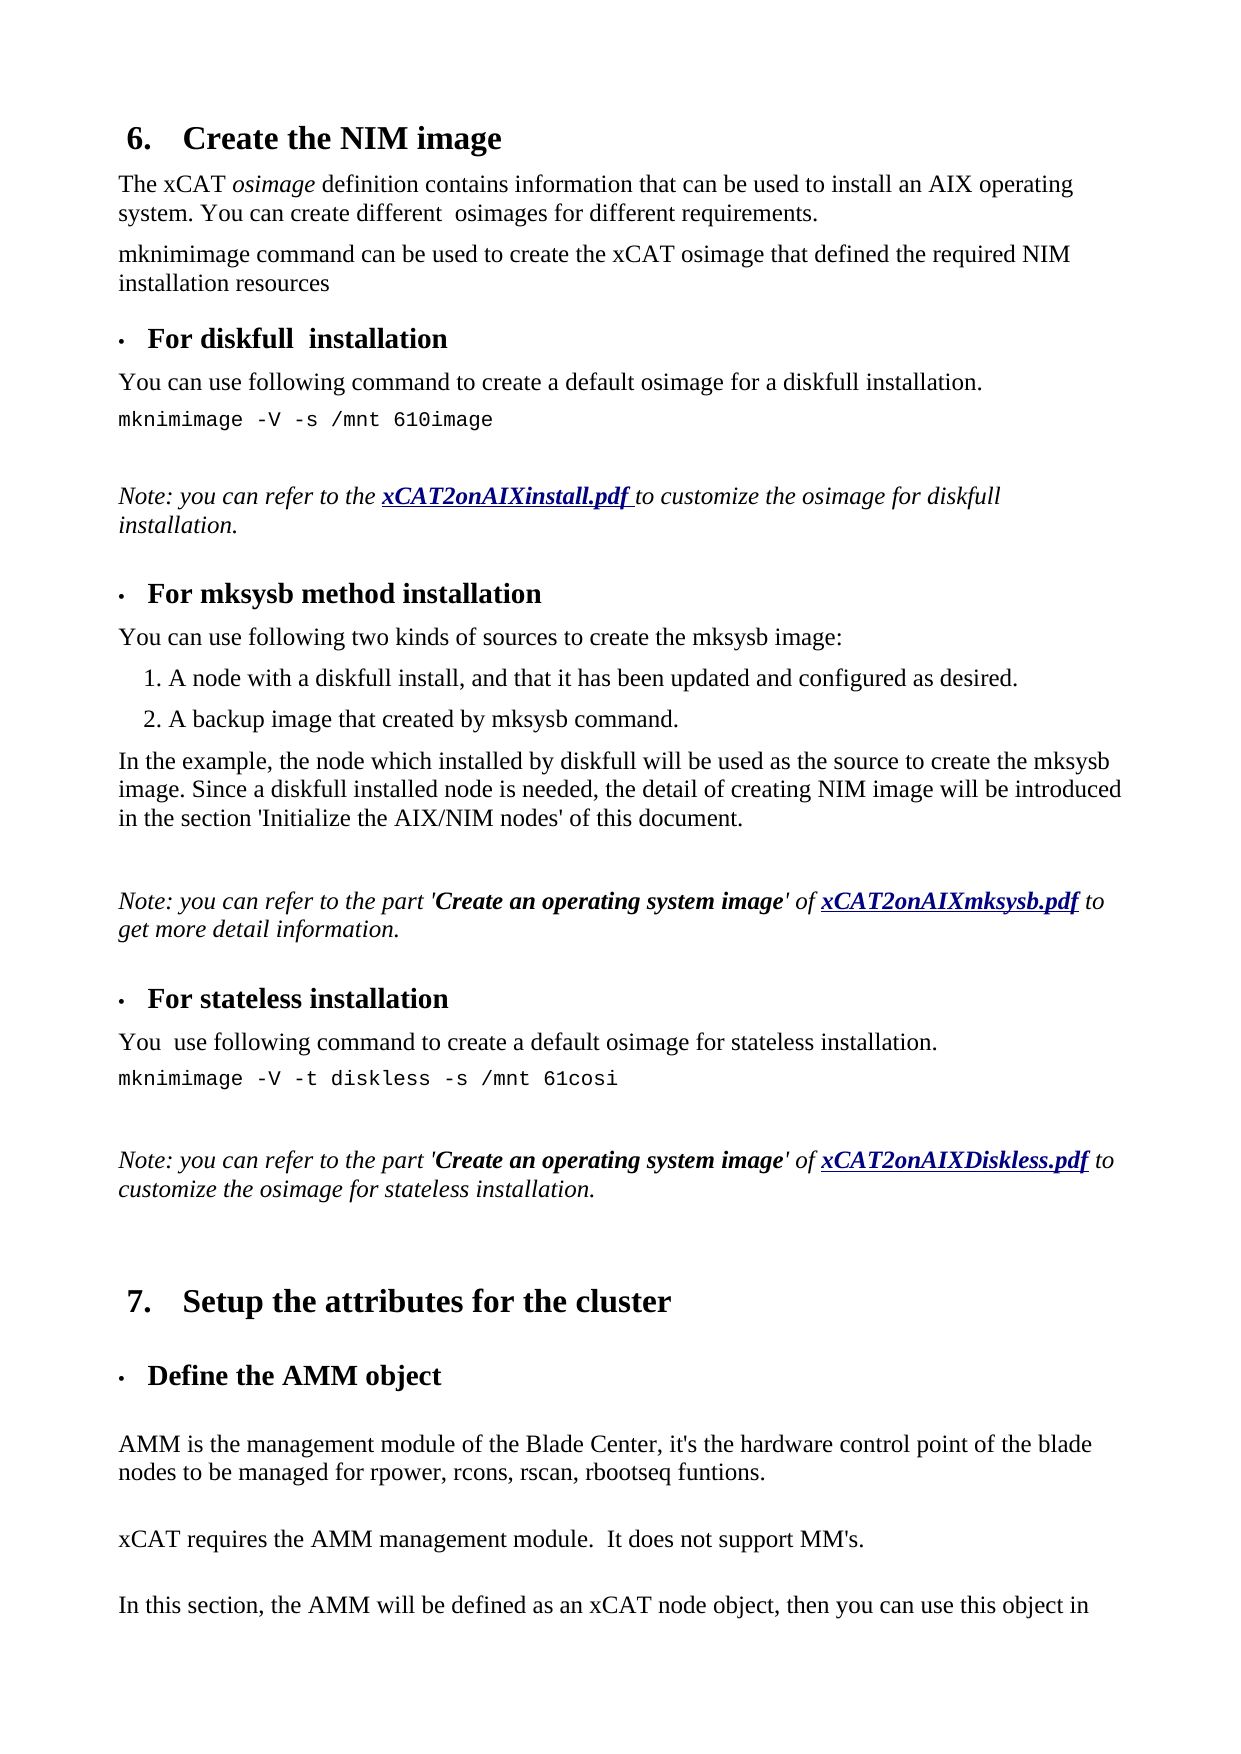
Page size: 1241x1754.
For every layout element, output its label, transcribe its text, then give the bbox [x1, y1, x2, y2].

text xCAT requires the AMM management module. It does not support MM's. [118, 1524, 1122, 1552]
text In this section, the AMM will be defined as an xCAT node object, then you can use this object in [118, 1590, 1122, 1619]
subtitle Create the NIM image [118, 118, 1122, 156]
text Note: you can refer to the part 'Create an operating system image' of xCAT2onAIXmksysb.pdf to get more detail information. [118, 886, 1122, 943]
text mknimimage command can be used to create the xCAT osimage that defined the required NIM installation resources [118, 239, 1122, 296]
text You can use following two kinds of sources to create the mksysb image: [118, 622, 1122, 651]
text Note: you can refer to the part 'Create an operating system image' of xCAT2onAIXDiskless.pdf to customize the osimage for stateless installation. [118, 1146, 1122, 1203]
text AMM is the management module of the Blade Center, it's the hardware control point of the blade nodes to be managed for rpower, rcons, rscan, rbootseq funtions. [118, 1429, 1122, 1486]
text Note: you can refer to the xCAT2onAIXinstall.pdf to customize the osimage for diskfull installation. [118, 481, 1122, 538]
text You can use following command to create a default osimage for a diskfull installation. [118, 367, 1122, 396]
text mknimimage -V -t diskless -s /mnt 61cosi [118, 1068, 1122, 1092]
text mknimimage -V -s /mnt 610image [118, 409, 1122, 432]
text 1. A node with a diskfull install, and that it has been updated and configured as desired. [118, 663, 1122, 692]
text In the example, the node which installed by diskfull will be used as the source to create the mksysb image. Since a diskfull installed node is needed, the detail of creating NIM image will be introduced in the section 'Initialize the AIX/NIM nodes' of this document. [118, 746, 1122, 832]
subtitle Setup the attributes for the cluster [118, 1282, 1122, 1320]
text You use following command to create a default osimage for stateless installation. [118, 1027, 1122, 1056]
subtitle Define the AMM object [118, 1358, 1122, 1391]
subtitle For mksysb method installation [118, 576, 1122, 609]
subtitle For diskfull installation [118, 321, 1122, 355]
text 2. A backup image that created by mksysb command. [118, 704, 1122, 733]
text The xCAT osimage definition contains information that can be used to install an AIX operating system. You can create different osimages for different requirements. [118, 169, 1122, 226]
subtitle For stateless installation [118, 981, 1122, 1014]
